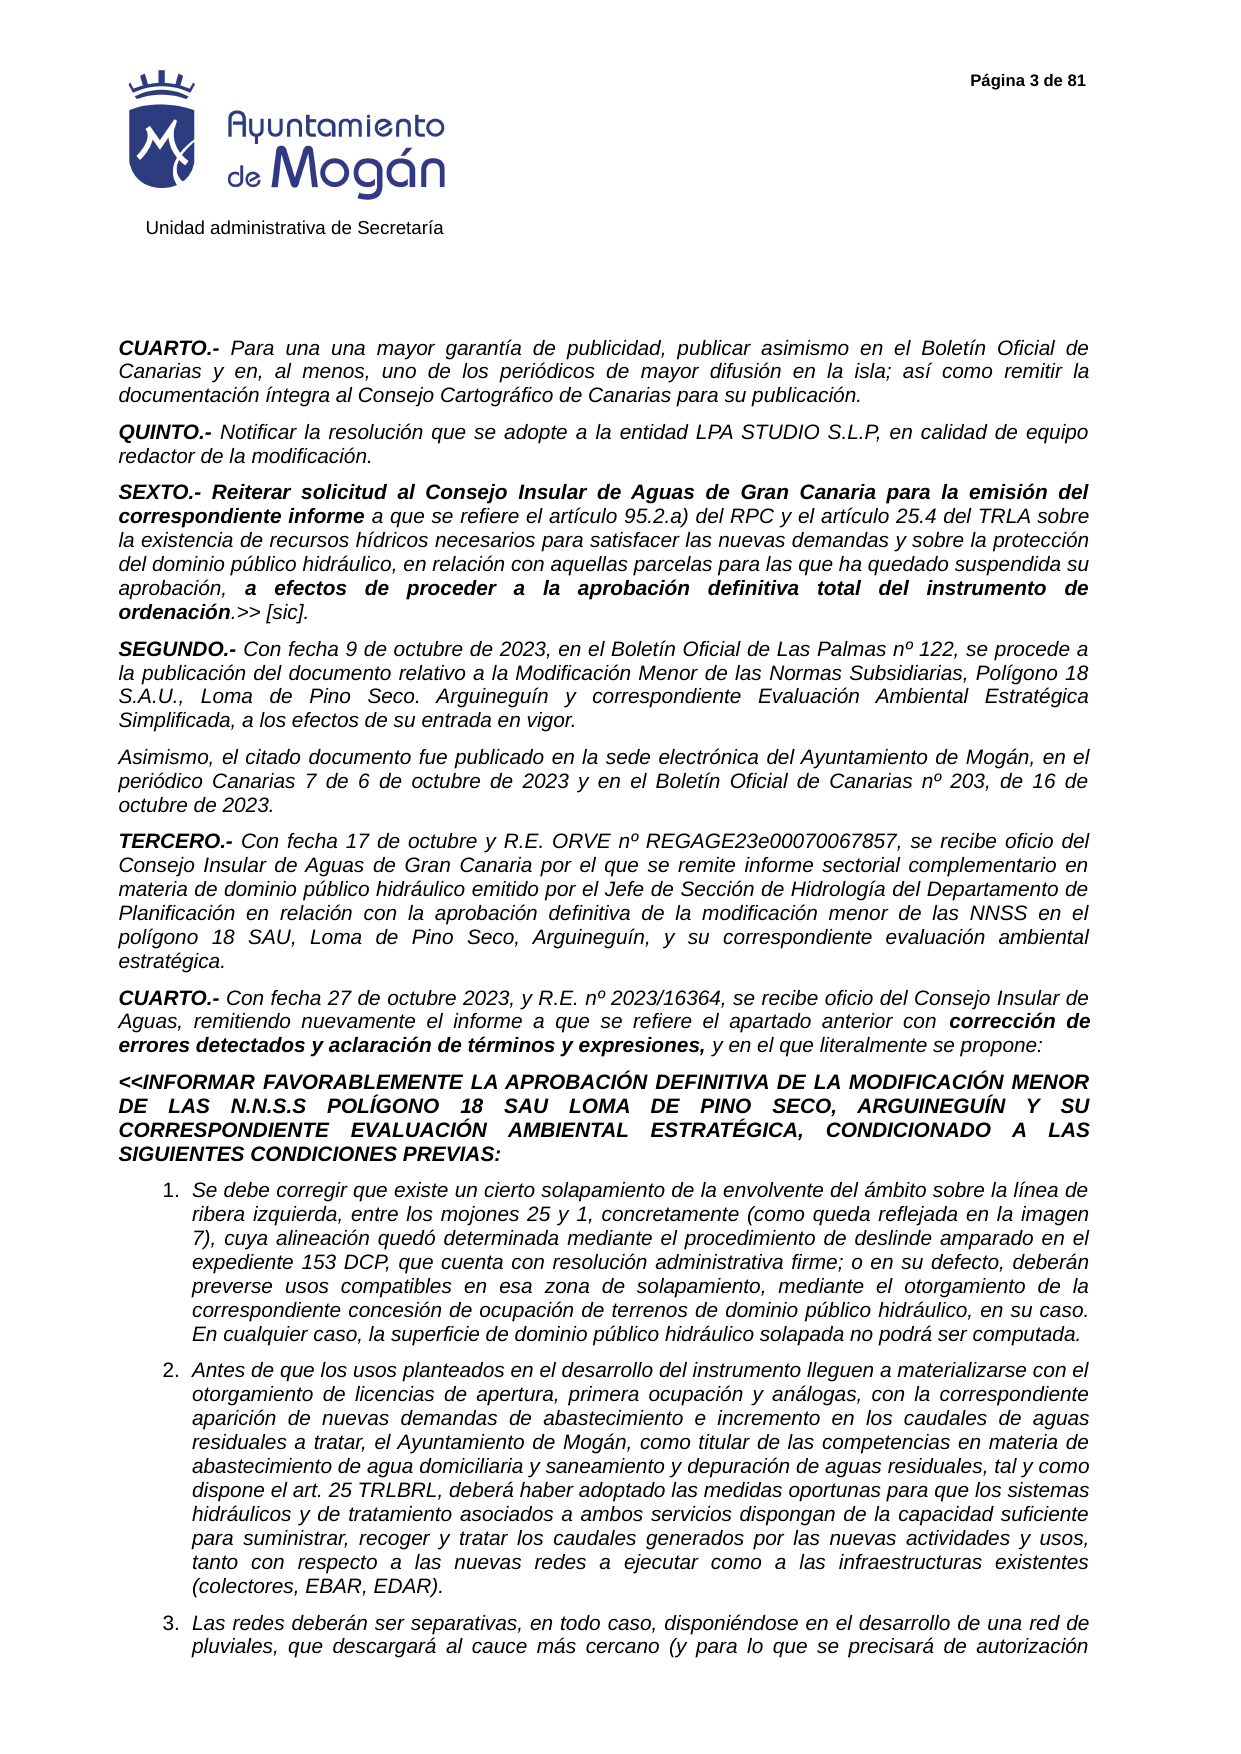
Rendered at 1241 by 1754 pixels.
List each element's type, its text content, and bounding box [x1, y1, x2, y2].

list Antes de que los usos planteados en el desarrollo del instrumento lleguen a materializarse con el otorgamiento de licencias de apertura, primera ocupación y análogas, con la correspondiente aparición de nuevas demandas de abastecimiento e incremento en los caudales de aguas residuales a tratar, el Ayuntamiento de Mogán, como titular de las competencias en materia de abastecimiento de agua domiciliaria y saneamiento y depuración de aguas residuales, tal y como dispone el art. 25 TRLBRL, deberá haber adoptado las medidas oportunas para que los sistemas hidráulicos y de tratamiento asociados a ambos servicios dispongan de la capacidad suficiente para suministrar, recoger y tratar los caudales generados por las nuevas actividades y usos, tanto con respecto a las nuevas redes a ejecutar como a las infraestructuras existentes (colectores, EBAR, EDAR). [162, 1358, 1092, 1598]
text CUARTO.- Con fecha 27 de octubre 2023, y R.E. nº 2023/16364, se recibe oficio del Consejo Insular de Aguas, remitiendo nuevamente el informe a que se refiere el apartado anterior con corrección de errores detectados y aclaración de términos y expresiones, y en el que literalmente se propone: [118, 985, 1092, 1057]
list Las redes deberán ser separativas, en todo caso, disponiéndose en el desarrollo de una red de pluviales, que descargará al cauce más cercano (y para lo que se precisará de autorización [162, 1610, 1092, 1658]
list Se debe corregir que existe un cierto solapamiento de la envolvente del ámbito sobre la línea de ribera izquierda, entre los mojones 25 y 1, concretamente (como queda reflejada en la imagen 7), cuya alineación quedó determinada mediante el procedimiento de deslinde amparado en el expediente 153 DCP, que cuenta con resolución administrativa firme; o en su defecto, deberán preverse usos compatibles en esa zona de solapamiento, mediante el otorgamiento de la correspondiente concesión de ocupación de terrenos de dominio público hidráulico, en su caso. En cualquier caso, la superficie de dominio público hidráulico solapada no podrá ser computada. [162, 1178, 1092, 1346]
text SEXTO.- Reiterar solicitud al Consejo Insular de Aguas de Gran Canaria para la emisión del correspondiente informe a que se refiere el artículo 95.2.a) del RPC y el artículo 25.4 del TRLA sobre la existencia de recursos hídricos necesarios para satisfacer las nuevas demandas y sobre la protección del dominio público hidráulico, en relación con aquellas parcelas para las que ha quedado suspendida su aprobación, a efectos de proceder a la aprobación definitiva total del instrumento de ordenación.>> [sic]. [118, 480, 1092, 624]
text TERCERO.- Con fecha 17 de octubre y R.E. ORVE nº REGAGE23e00070067857, se recibe oficio del Consejo Insular de Aguas de Gran Canaria por el que se remite informe sectorial complementario en materia de dominio público hidráulico emitido por el Jefe de Sección de Hidrología del Departamento de Planificación en relación con la aprobación definitiva de la modificación menor de las NNSS en el polígono 18 SAU, Loma de Pino Seco, Arguineguín, y su correspondiente evaluación ambiental estratégica. [118, 829, 1092, 973]
text Asimismo, el citado documento fue publicado en la sede electrónica del Ayuntamiento de Mogán, en el periódico Canarias 7 de 6 de octubre de 2023 y en el Boletín Oficial de Canarias nº 203, de 16 de octubre de 2023. [118, 745, 1092, 817]
text QUINTO.- Notificar la resolución que se adopte a la entidad LPA STUDIO S.L.P, en calidad de equipo redactor de la modificación. [118, 420, 1092, 468]
text SEGUNDO.- Con fecha 9 de octubre de 2023, en el Boletín Oficial de Las Palmas nº 122, se procede a la publicación del documento relativo a la Modificación Menor de las Normas Subsidiarias, Polígono 18 S.A.U., Loma de Pino Seco. Arguineguín y correspondiente Evaluación Ambiental Estratégica Simplificada, a los efectos de su entrada en vigor. [118, 636, 1092, 732]
picture [128, 70, 445, 206]
text CUARTO.- Para una una mayor garantía de publicidad, publicar asimismo en el Boletín Oficial de Canarias y en, al menos, uno de los periódicos de mayor difusión en la isla; así como remitir la documentación íntegra al Consejo Cartográfico de Canarias para su publicación. [118, 335, 1092, 407]
text <<INFORMAR FAVORABLEMENTE LA APROBACIÓN DEFINITIVA DE LA MODIFICACIÓN MENOR DE LAS N.N.S.S POLÍGONO 18 SAU LOMA DE PINO SECO, ARGUINEGUÍN Y SU CORRESPONDIENTE EVALUACIÓN AMBIENTAL ESTRATÉGICA, CONDICIONADO A LAS SIGUIENTES CONDICIONES PREVIAS: [118, 1070, 1092, 1166]
